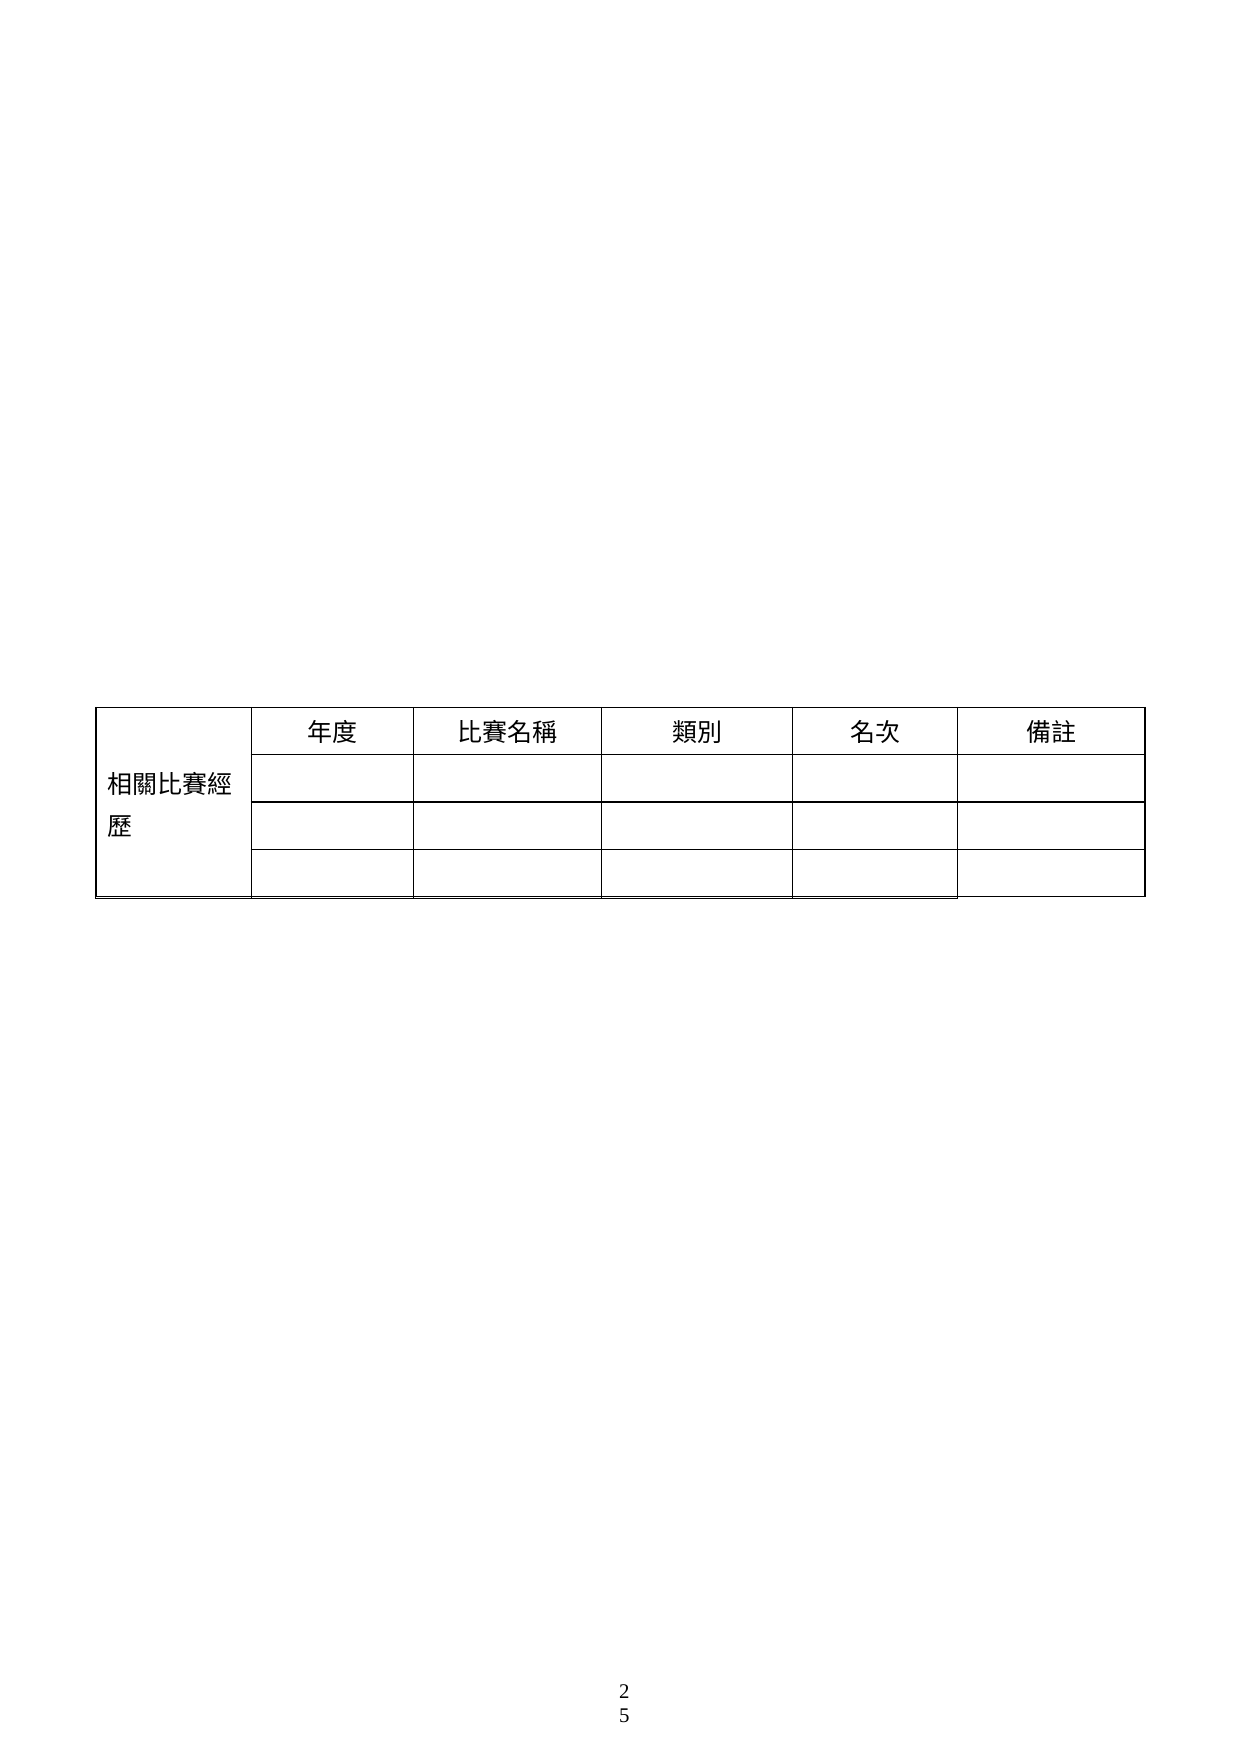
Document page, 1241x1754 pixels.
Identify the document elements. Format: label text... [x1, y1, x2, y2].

table_cell [958, 755, 1144, 801]
table_cell [252, 850, 413, 896]
table_cell [958, 803, 1144, 849]
table_cell 備註 [958, 708, 1144, 754]
table_cell [793, 850, 957, 896]
table_cell 比賽名稱 [414, 708, 601, 754]
table_cell 名次 [793, 708, 957, 754]
table_cell 相關比賽經歷 [97, 708, 251, 896]
table_cell 年度 [252, 708, 413, 754]
table_cell [414, 755, 601, 801]
table_cell [958, 850, 1144, 896]
table_cell [252, 755, 413, 801]
table_cell [602, 803, 792, 849]
table_cell 類別 [602, 708, 792, 754]
table_cell [414, 803, 601, 849]
table_cell [602, 755, 792, 801]
table_cell [252, 803, 413, 849]
table_cell [602, 850, 792, 896]
table_cell [793, 755, 957, 801]
table_cell [414, 850, 601, 896]
table_cell [793, 803, 957, 849]
